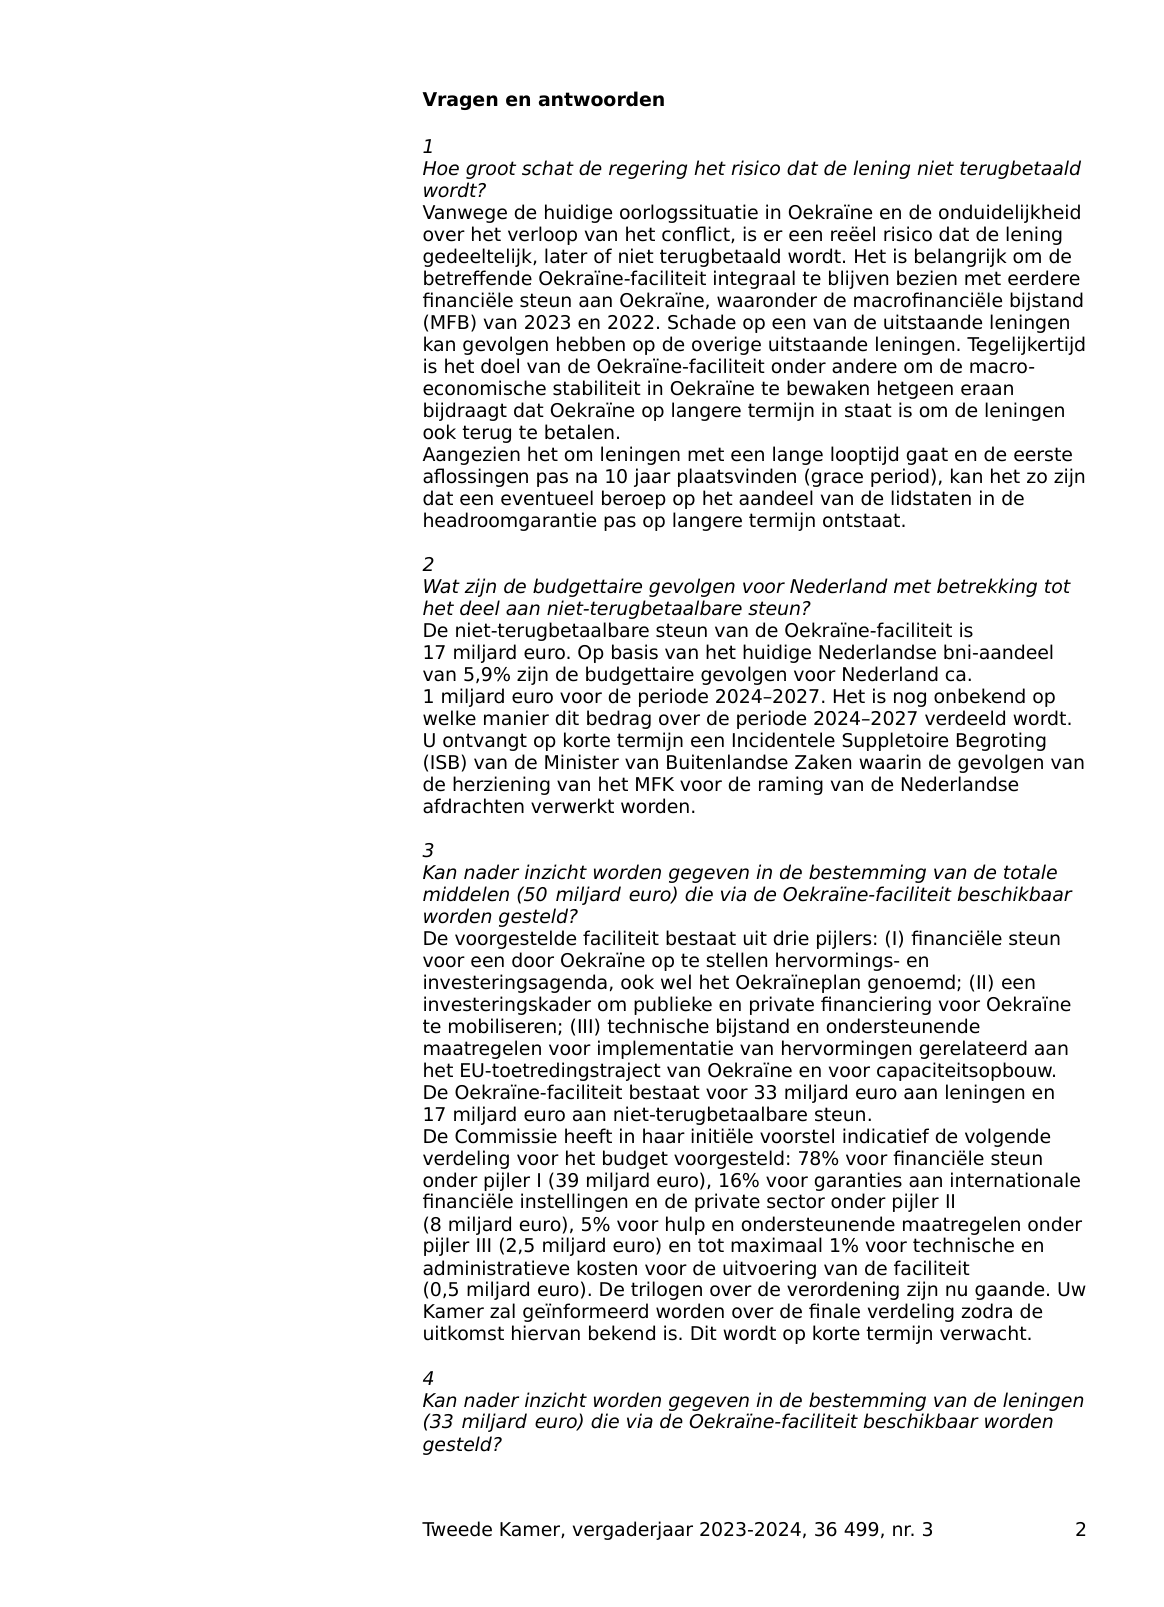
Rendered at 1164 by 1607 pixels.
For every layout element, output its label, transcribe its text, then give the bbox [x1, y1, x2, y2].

text Aangezien het om leningen met een lange looptijd gaat en de eerste aflossingen pas na 10 jaar plaatsvinden (grace period), kan het zo zijn dat een eventueel beroep op het aandeel van de lidstaten in de headroomgarantie pas op langere termijn ontstaat. [422, 444, 1087, 532]
text Hoe groot schat de regering het risico dat de lening niet terugbetaald wordt? [422, 158, 1087, 202]
text 4 [422, 1367, 1087, 1389]
text De Commissie heeft in haar initiële voorstel indicatief de volgende verdeling voor het budget voorgesteld: 78% voor financiële steun onder pijler I (39 miljard euro), 16% voor garanties aan internationale financiële instellingen en de private sector onder pijler II (8 miljard euro), 5% voor hulp en ondersteunende maatregelen onder pijler III (2,5 miljard euro) en tot maximaal 1% voor technische en administratieve kosten voor de uitvoering van de faciliteit (0,5 miljard euro). De trilogen over de verordening zijn nu gaande. Uw Kamer zal geïnformeerd worden over de finale verdeling zodra de uitkomst hiervan bekend is. Dit wordt op korte termijn verwacht. [422, 1126, 1087, 1345]
subtitle Vragen en antwoorden [422, 89, 1087, 111]
text 2 [422, 554, 1087, 576]
text Vanwege de huidige oorlogssituatie in Oekraïne en de onduidelijkheid over het verloop van het conflict, is er een reëel risico dat de lening gedeeltelijk, later of niet terugbetaald wordt. Het is belangrijk om de betreffende Oekraïne-faciliteit integraal te blijven bezien met eerdere financiële steun aan Oekraïne, waaronder de macrofinanciële bijstand (MFB) van 2023 en 2022. Schade op een van de uitstaande leningen kan gevolgen hebben op de overige uitstaande leningen. Tegelijkertijd is het doel van de Oekraïne-faciliteit onder andere om de macro-economische stabiliteit in Oekraïne te bewaken hetgeen eraan bijdraagt dat Oekraïne op langere termijn in staat is om de leningen ook terug te betalen. [422, 202, 1087, 444]
text 3 [422, 840, 1087, 862]
text Wat zijn de budgettaire gevolgen voor Nederland met betrekking tot het deel aan niet-terugbetaalbare steun? [422, 576, 1087, 620]
text 1 [422, 136, 1087, 158]
text Kan nader inzicht worden gegeven in de bestemming van de leningen (33 miljard euro) die via de Oekraïne-faciliteit beschikbaar worden gesteld? [422, 1389, 1087, 1455]
text Kan nader inzicht worden gegeven in de bestemming van de totale middelen (50 miljard euro) die via de Oekraïne-faciliteit beschikbaar worden gesteld? [422, 862, 1087, 928]
text De voorgestelde faciliteit bestaat uit drie pijlers: (I) financiële steun voor een door Oekraïne op te stellen hervormings- en investeringsagenda, ook wel het Oekraïneplan genoemd; (II) een investeringskader om publieke en private financiering voor Oekraïne te mobiliseren; (III) technische bijstand en ondersteunende maatregelen voor implementatie van hervormingen gerelateerd aan het EU-toetredingstraject van Oekraïne en voor capaciteitsopbouw. De Oekraïne-faciliteit bestaat voor 33 miljard euro aan leningen en 17 miljard euro aan niet-terugbetaalbare steun. [422, 928, 1087, 1126]
text De niet-terugbetaalbare steun van de Oekraïne-faciliteit is 17 miljard euro. Op basis van het huidige Nederlandse bni-aandeel van 5,9% zijn de budgettaire gevolgen voor Nederland ca. 1 miljard euro voor de periode 2024–2027. Het is nog onbekend op welke manier dit bedrag over de periode 2024–2027 verdeeld wordt. U ontvangt op korte termijn een Incidentele Suppletoire Begroting (ISB) van de Minister van Buitenlandse Zaken waarin de gevolgen van de herziening van het MFK voor de raming van de Nederlandse afdrachten verwerkt worden. [422, 620, 1087, 818]
